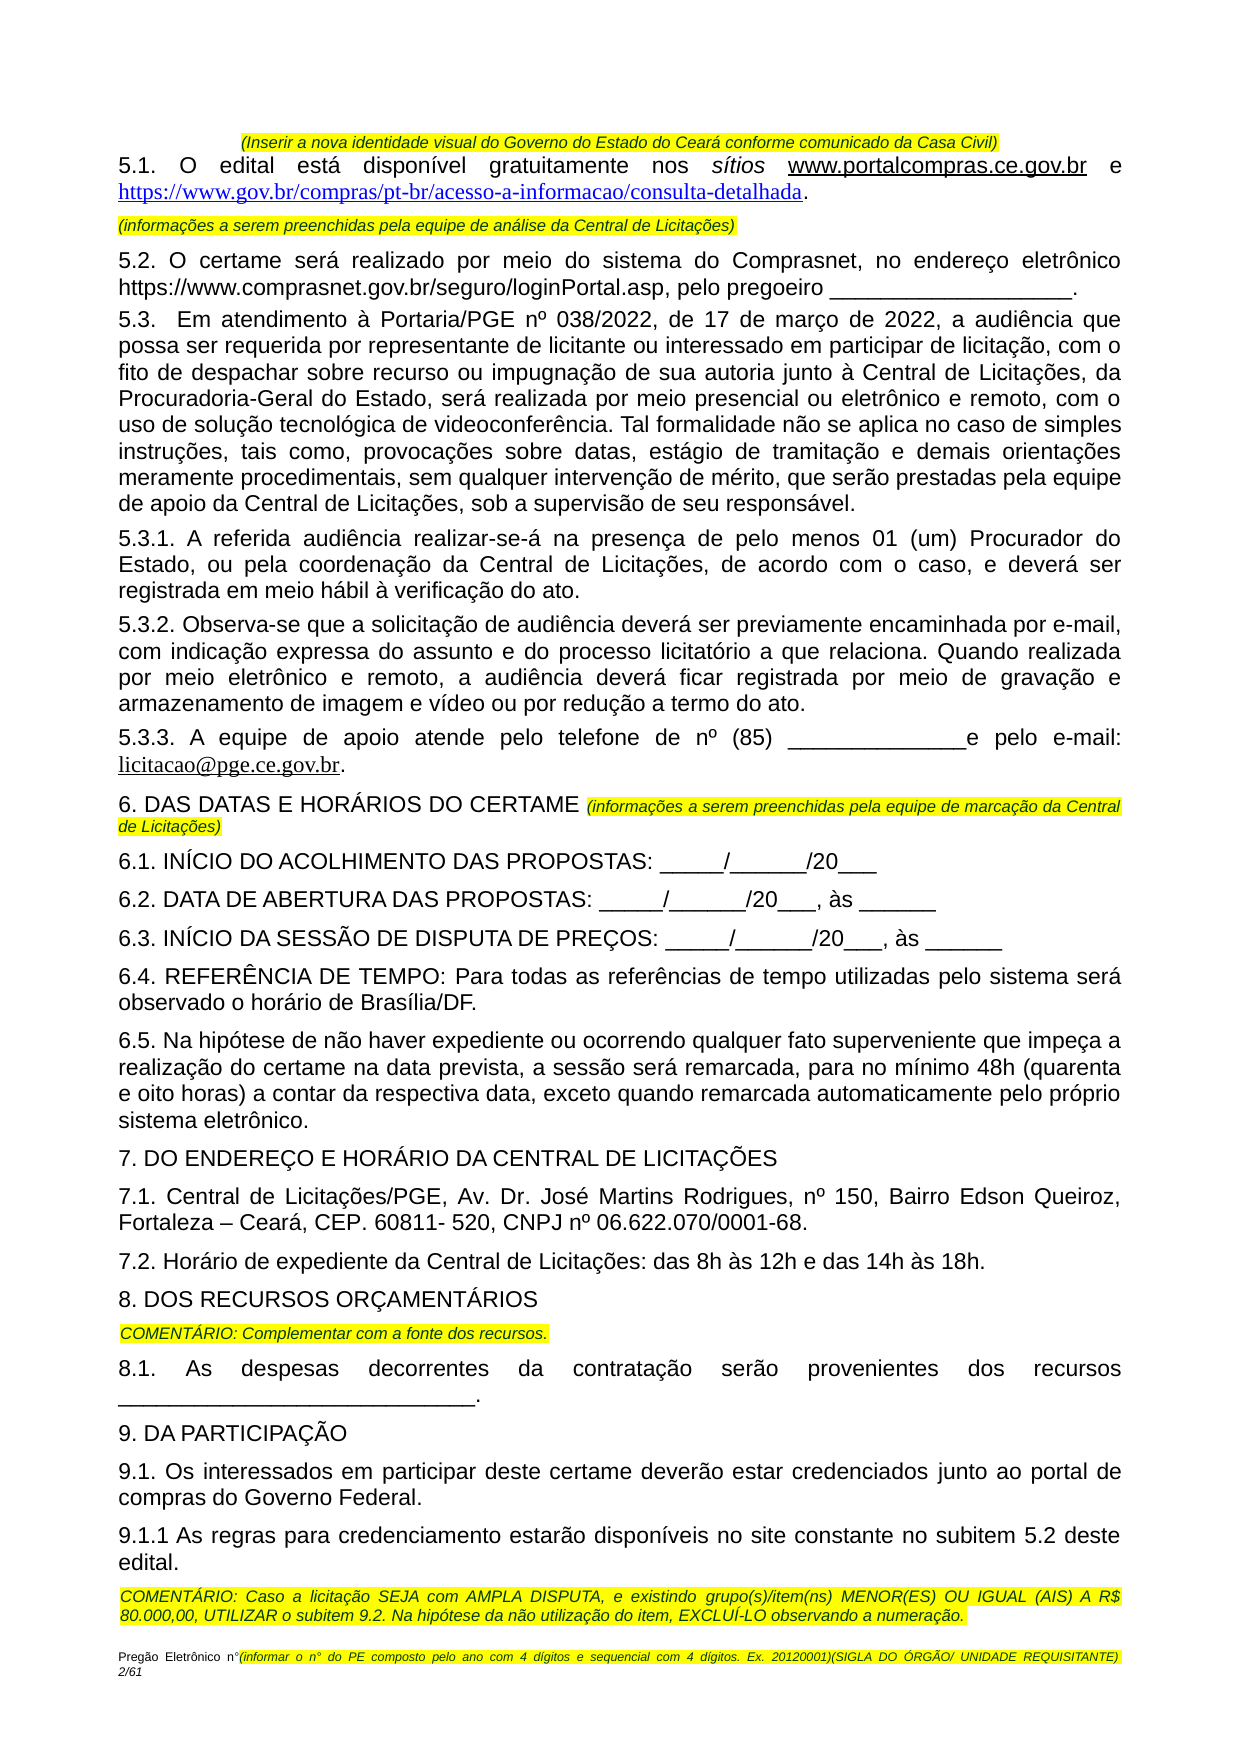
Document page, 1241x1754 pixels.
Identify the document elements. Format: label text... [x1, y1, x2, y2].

text 6.1. INÍCIO DO ACOLHIMENTO DAS PROPOSTAS: _____/______/20___ [118, 848, 1122, 874]
text 6.4. REFERÊNCIA DE TEMPO: Para todas as referências de tempo utilizadas pelo sistema será observado o horário de Brasília/DF. [118, 963, 1122, 1016]
text COMENTÁRIO: Caso a licitação SEJA com AMPLA DISPUTA, e existindo grupo(s)/item(ns) MENOR(ES) OU IGUAL (AIS) A R$ 80.000,00, UTILIZAR o subitem 9.2. Na hipótese da não utilização do item, EXCLUÍ-LO observando a numeração. [120, 1587, 1122, 1625]
text 6.5. Na hipótese de não haver expediente ou ocorrendo qualquer fato superveniente que impeça a realização do certame na data prevista, a sessão será remarcada, para no mínimo 48h (quarenta e oito horas) a contar da respectiva data, exceto quando remarcada automaticamente pelo próprio sistema eletrônico. [118, 1027, 1122, 1133]
text 8.1. As despesas decorrentes da contratação serão provenientes dos recursos ____________________________. [118, 1355, 1122, 1408]
text 7.2. Horário de expediente da Central de Licitações: das 8h às 12h e das 14h às 18h. [118, 1248, 1122, 1274]
text 5.3.1. A referida audiência realizar-se-á na presença de pelo menos 01 (um) Procurador do Estado, ou pela coordenação da Central de Licitações, de acordo com o caso, e deverá ser registrada em meio hábil à verificação do ato. [118, 524, 1122, 603]
text 8. DOS RECURSOS ORÇAMENTÁRIOS [118, 1286, 1122, 1312]
text (informações a serem preenchidas pela equipe de análise da Central de Licitações) [118, 216, 1122, 235]
text 7. DO ENDEREÇO E HORÁRIO DA CENTRAL DE LICITAÇÕES [118, 1145, 1122, 1171]
text 6.3. INÍCIO DA SESSÃO DE DISPUTA DE PREÇOS: _____/______/20___, às ______ [118, 925, 1122, 951]
text 5.3. Em atendimento à Portaria/PGE nº 038/2022, de 17 de março de 2022, a audiência que possa ser requerida por representante de licitante ou interessado em participar de licitação, com o fito de despachar sobre recurso ou impugnação de sua autoria junto à Central de Licitações, da Procuradoria-Geral do Estado, será realizada por meio presencial ou eletrônico e remoto, com o uso de solução tecnológica de videoconferência. Tal formalidade não se aplica no caso de simples instruções, tais como, provocações sobre datas, estágio de tramitação e demais orientações meramente procedimentais, sem qualquer intervenção de mérito, que serão prestadas pela equipe de apoio da Central de Licitações, sob a supervisão de seu responsável. [118, 306, 1122, 517]
text 9. DA PARTICIPAÇÃO [118, 1420, 1122, 1446]
text 6.2. DATA DE ABERTURA DAS PROPOSTAS: _____/______/20___, às ______ [118, 886, 1122, 913]
text 9.1.1 As regras para credenciamento estarão disponíveis no site constante no subitem 5.2 deste edital. [118, 1522, 1122, 1575]
text COMENTÁRIO: Complementar com a fonte dos recursos. [120, 1324, 1122, 1343]
text 6. DAS DATAS E HORÁRIOS DO CERTAME (informações a serem preenchidas pela equipe de marcação da Central de Licitações) [118, 791, 1122, 836]
text 9.1. Os interessados em participar deste certame deverão estar credenciados junto ao portal de compras do Governo Federal. [118, 1458, 1122, 1511]
text 5.2. O certame será realizado por meio do sistema do Comprasnet, no endereço eletrônico https://www.comprasnet.gov.br/seguro/loginPortal.asp, pelo pregoeiro ___________________. [118, 247, 1122, 300]
text 5.1. O edital está disponível gratuitamente nos sítios www.portalcompras.ce.gov.br e https://www.gov.br/compras/pt-br/acesso-a-informacao/consulta-detalhada. [118, 152, 1122, 204]
text 5.3.3. A equipe de apoio atende pelo telefone de nº (85) ______________e pelo e-mail: licitacao@pge.ce.gov.br. [118, 724, 1122, 777]
text 7.1. Central de Licitações/PGE, Av. Dr. José Martins Rodrigues, nº 150, Bairro Edson Queiroz, Fortaleza – Ceará, CEP. 60811- 520, CNPJ nº 06.622.070/0001-68. [118, 1183, 1122, 1236]
text 5.3.2. Observa-se que a solicitação de audiência deverá ser previamente encaminhada por e-mail, com indicação expressa do assunto e do processo licitatório a que relaciona. Quando realizada por meio eletrônico e remoto, a audiência deverá ficar registrada por meio de gravação e armazenamento de imagem e vídeo ou por redução a termo do ato. [118, 611, 1122, 717]
